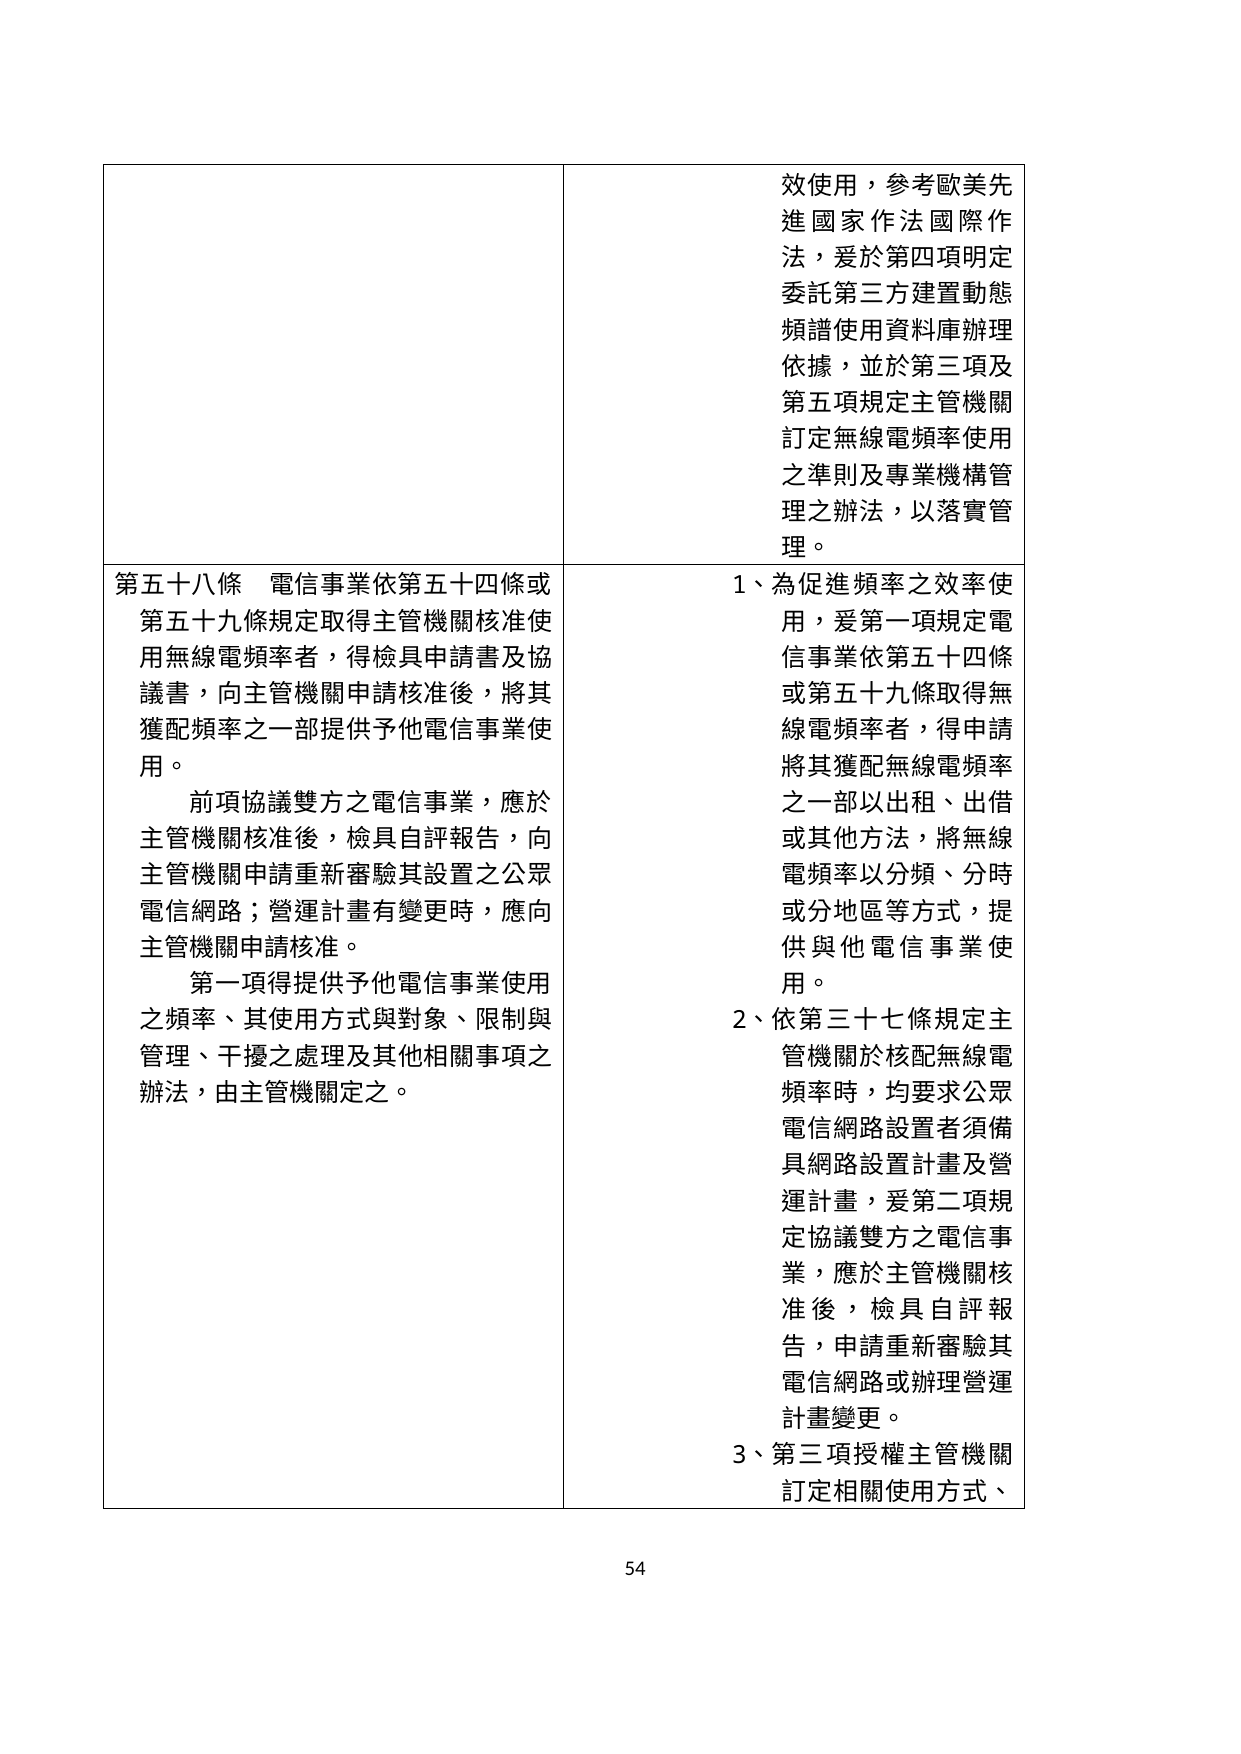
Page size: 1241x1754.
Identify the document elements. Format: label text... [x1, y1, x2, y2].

table_cell 效使用，參考歐美先進國家作法國際作法，爰於第四項明定委託第三方建置動態頻譜使用資料庫辦理依據，並於第三項及第五項規定主管機關訂定無線電頻率使用之準則及專業機構管理之辦法，以落實管理。 [564, 165, 1024, 564]
table_cell [104, 165, 563, 564]
table_cell 第五十八條 電信事業依第五十四條或第五十九條規定取得主管機關核准使用無線電頻率者，得檢具申請書及協議書，向主管機關申請核准後，將其獲配頻率之一部提供予他電信事業使用。 前項協議雙方之電信事業，應於主管機關核准後，檢具自評報告，向主管機關申請重新審驗其設置之公眾電信網路；營運計畫有變更時，應向主管機關申請核准。 第一項得提供予他電信事業使用之頻率、其使用方式與對象、限制與管理、干擾之處理及其他相關事項之辦法，由主管機關定之。 [104, 565, 563, 1507]
table_cell 為促進頻率之效率使用，爰第一項規定電信事業依第五十四條或第五十九條取得無線電頻率者，得申請將其獲配無線電頻率之一部以出租、出借或其他方法，將無線電頻率以分頻、分時或分地區等方式，提供與他電信事業使用。 依第三十七條規定主管機關於核配無線電頻率時，均要求公眾電信網路設置者須備具網路設置計畫及營運計畫，爰第二項規定協議雙方之電信事業，應於主管機關核准後，檢具自評報告，申請重新審驗其電信網路或辦理營運計畫變更。 第三項授權主管機關訂定相關使用方式、 [564, 565, 1024, 1507]
